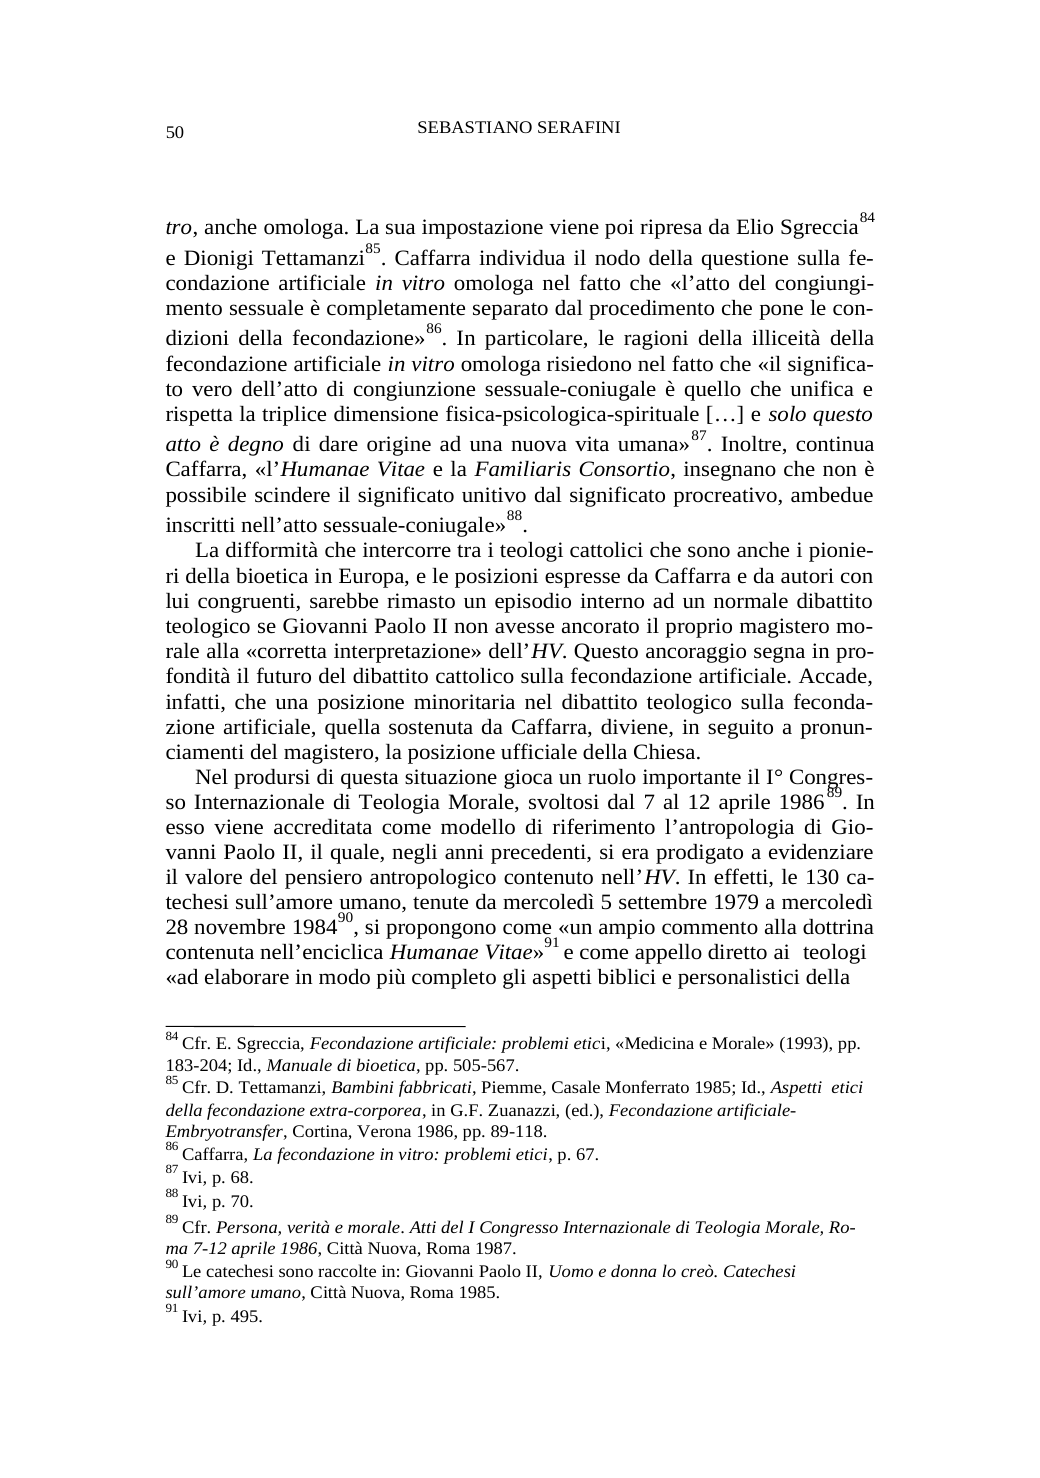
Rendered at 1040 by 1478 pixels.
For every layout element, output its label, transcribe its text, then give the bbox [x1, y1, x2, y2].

text della fecondazione extra-corporea, in G.F. Zuanazzi, (ed.), Fecondazione artificiale- Embryotransfer, Cortina, Verona 1986, pp. 89-118. [165, 1100, 896, 1141]
text 87 Ivi, p. 68. [165, 1164, 896, 1188]
text 89 Cfr. Persona, verità e morale. Atti del I Congresso Internazionale di Teologia Morale, Ro- ma 7-12 aprile 1986, Città Nuova, Roma 1987. [165, 1212, 874, 1258]
text Nel prodursi di questa situazione gioca un ruolo importante il I° Congres- so Internazionale di Teologia Morale, svoltosi dal 7 al 12 aprile 198689. In esso viene accreditata come modello di riferimento l’antropologia di Gio- vanni Paolo II, il quale, negli anni precedenti, si era prodigato a evidenziare il valore del pensiero antropologico contenuto nell’HV. In effetti, le 130 ca- techesi sull’amore umano, tenute da mercoledì 5 settembre 1979 a mercoledì 28 novembre 198490, si propongono come «un ampio commento alla dottrina contenuta nell’enciclica Humanae Vitae»91 e come appello diretto ai teologi [165, 764, 875, 964]
text 90 Le catechesi sono raccolte in: Giovanni Paolo II, Uomo e donna lo creò. Catechesi sull’amore umano, Città Nuova, Roma 1985. [165, 1260, 843, 1303]
text 91 Ivi, p. 495. [165, 1303, 896, 1327]
text 86 Caffarra, La fecondazione in vitro: problemi etici, p. 67. [165, 1142, 896, 1164]
text 85 Cfr. D. Tettamanzi, Bambini fabbricati, Piemme, Casale Monferrato 1985; Id., Aspetti etici [165, 1076, 896, 1098]
text tro, anche omologa. La sua impostazione viene poi ripresa da Elio Sgreccia84 e Dionigi Tettamanzi85. Caffarra individua il nodo della questione sulla fe- condazione artificiale in vitro omologa nel fatto che «l’atto del congiungi- mento sessuale è completamente separato dal procedimento che pone le con- dizioni della fecondazione»86. In particolare, le ragioni della illiceità della fecondazione artificiale in vitro omologa risiedono nel fatto che «il significa- to vero dell’atto di congiunzione sessuale-coniugale è quello che unifica e rispetta la triplice dimensione fisica-psicologica-spirituale […] e solo questo atto è degno di dare origine ad una nuova vita umana»87. Inoltre, continua Caffarra, «l’Humanae Vitae e la Familiaris Consortio, insegnano che non è possibile scindere il significato unitivo dal significato procreativo, ambedue inscritti nell’atto sessuale-coniugale»88. [165, 209, 875, 537]
text 84 Cfr. E. Sgreccia, Fecondazione artificiale: problemi etici, «Medicina e Morale» (1993), pp. 183-204; Id., Manuale di bioetica, pp. 505-567. [165, 1019, 874, 1075]
text «ad elaborare in modo più completo gli aspetti biblici e personalistici della [165, 964, 896, 989]
text 88 Ivi, p. 70. [165, 1188, 896, 1212]
text La difformità che intercorre tra i teologi cattolici che sono anche i pionie- ri della bioetica in Europa, e le posizioni espresse da Caffarra e da autori con lui congruenti, sarebbe rimasto un episodio interno ad un normale dibattito teologico se Giovanni Paolo II non avesse ancorato il proprio magistero mo- rale alla «corretta interpretazione» dell’HV. Questo ancoraggio segna in pro- fondità il futuro del dibattito cattolico sulla fecondazione artificiale. Accade, infatti, che una posizione minoritaria nel dibattito teologico sulla feconda- zione artificiale, quella sostenuta da Caffarra, diviene, in seguito a pronun- ciamenti del magistero, la posizione ufficiale della Chiesa. [165, 537, 875, 764]
